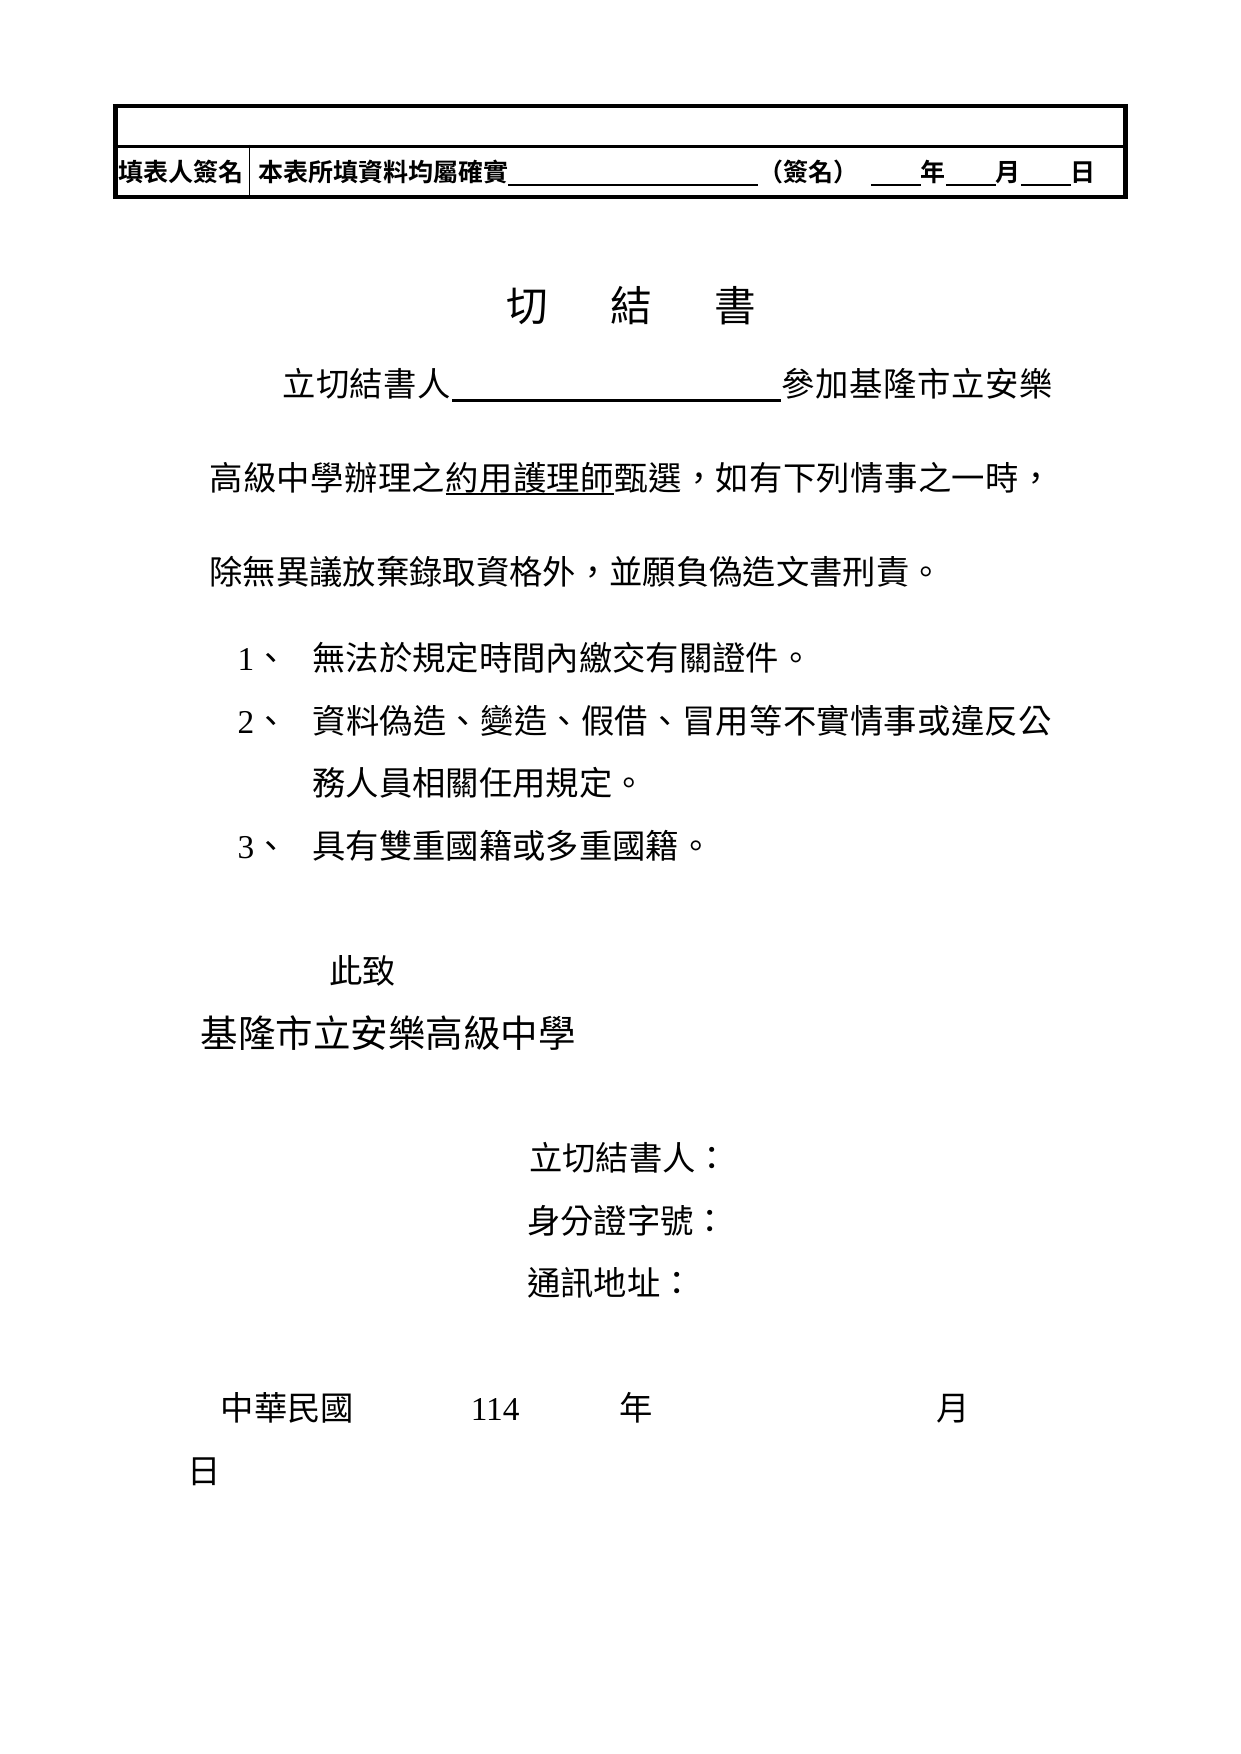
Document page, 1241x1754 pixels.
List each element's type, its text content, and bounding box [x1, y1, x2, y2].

table_cell 填表人簽名 [118, 148, 249, 194]
table_cell [118, 108, 1123, 144]
text 通訊地址： [187, 1239, 1053, 1302]
text 基隆市立安樂高級中學 [187, 989, 1053, 1052]
list 無法於規定時間內繳交有關證件。 [237, 614, 1053, 677]
text 切 結 書 [209, 262, 1053, 324]
text 立切結書人 參加基隆市立安樂高級中學辦理之約用護理師甄選，如有下列情事之一時，除無異議放棄錄取資格外，並願負偽造文書刑責。 [209, 341, 1053, 591]
table_cell 本表所填資料均屬確實 （簽名） 年 月 日 [250, 148, 1123, 194]
list 資料偽造、變造、假借、冒用等不實情事或違反公務人員相關任用規定。 [237, 677, 1053, 802]
text 此致 [187, 927, 1053, 989]
text 中華民國 114 年 月 日 [187, 1364, 1053, 1489]
text 立切結書人： [512, 1114, 1053, 1177]
text 身分證字號： [187, 1177, 1053, 1239]
list 具有雙重國籍或多重國籍。 [237, 802, 1053, 864]
